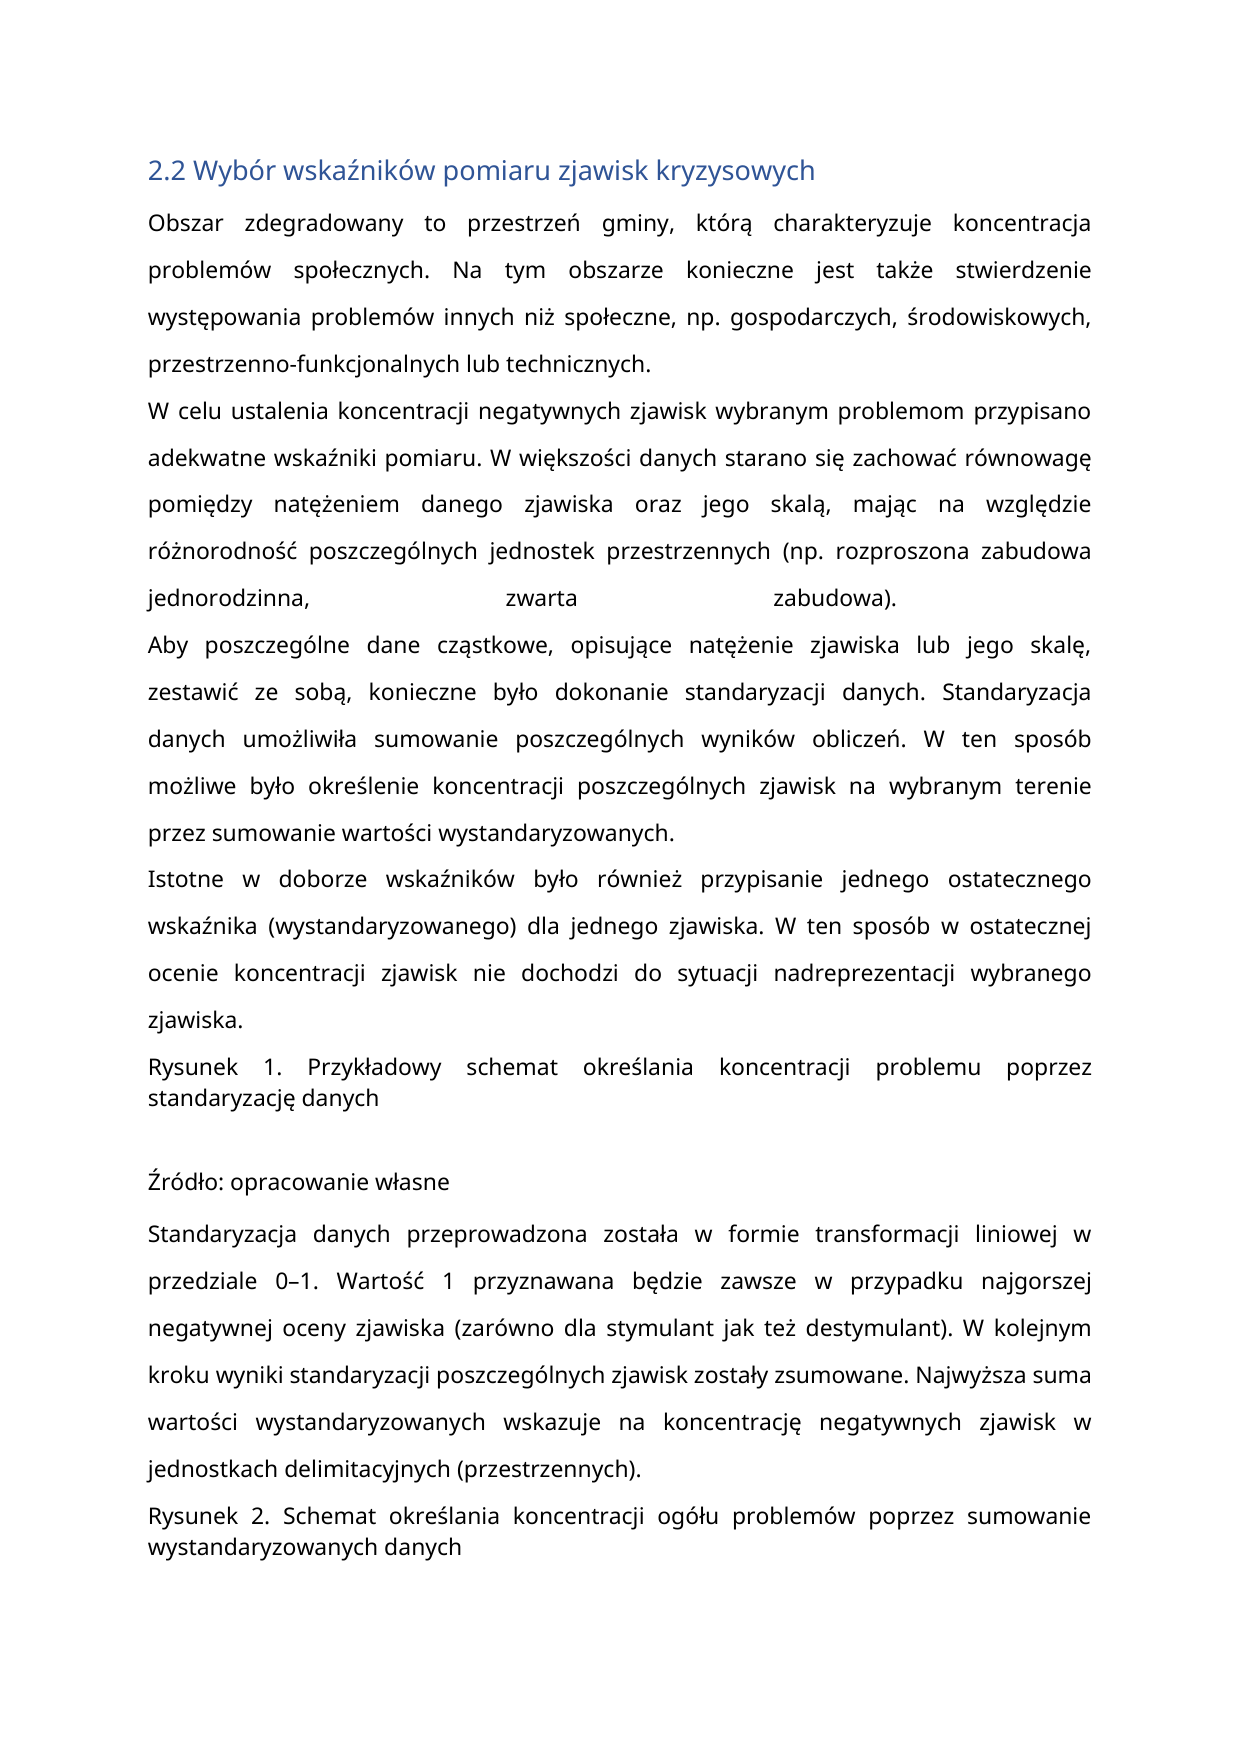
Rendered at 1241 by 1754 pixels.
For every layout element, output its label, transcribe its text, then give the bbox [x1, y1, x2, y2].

text Źródło: opracowanie własne [148, 1166, 1093, 1198]
subtitle 2.2 Wybór wskaźników pomiaru zjawisk kryzysowych [148, 152, 1093, 189]
text Istotne w doborze wskaźników było również przypisanie jednego ostatecznego wskaźnika (wystandaryzowanego) dla jednego zjawiska. W ten sposób w ostatecznej ocenie koncentracji zjawisk nie dochodzi do sytuacji nadreprezentacji wybranego zjawiska. [148, 863, 1093, 1035]
text Rysunek 1. Przykładowy schemat określania koncentracji problemu poprzez standaryzację danych [148, 1051, 1093, 1113]
text W celu ustalenia koncentracji negatywnych zjawisk wybranym problemom przypisano adekwatne wskaźniki pomiaru. W większości danych starano się zachować równowagę pomiędzy natężeniem danego zjawiska oraz jego skalą, mając na względzie różnorodność poszczególnych jednostek przestrzennych (np. rozproszona zabudowa jednorodzinna, zwarta zabudowa). Aby poszczególne dane cząstkowe, opisujące natężenie zjawiska lub jego skalę, zestawić ze sobą, konieczne było dokonanie standaryzacji danych. Standaryzacja danych umożliwiła sumowanie poszczególnych wyników obliczeń. W ten sposób możliwe było określenie koncentracji poszczególnych zjawisk na wybranym terenie przez sumowanie wartości wystandaryzowanych. [148, 394, 1093, 848]
text Obszar zdegradowany to przestrzeń gminy, którą charakteryzuje koncentracja problemów społecznych. Na tym obszarze konieczne jest także stwierdzenie występowania problemów innych niż społeczne, np. gospodarczych, środowiskowych, przestrzenno-funkcjonalnych lub technicznych. [148, 207, 1093, 379]
text Rysunek 2. Schemat określania koncentracji ogółu problemów poprzez sumowanie wystandaryzowanych danych [148, 1500, 1093, 1562]
text Standaryzacja danych przeprowadzona została w formie transformacji liniowej w przedziale 0–1. Wartość 1 przyznawana będzie zawsze w przypadku najgorszej negatywnej oceny zjawiska (zarówno dla stymulant jak też destymulant). W kolejnym kroku wyniki standaryzacji poszczególnych zjawisk zostały zsumowane. Najwyższa suma wartości wystandaryzowanych wskazuje na koncentrację negatywnych zjawisk w jednostkach delimitacyjnych (przestrzennych). [148, 1218, 1093, 1484]
